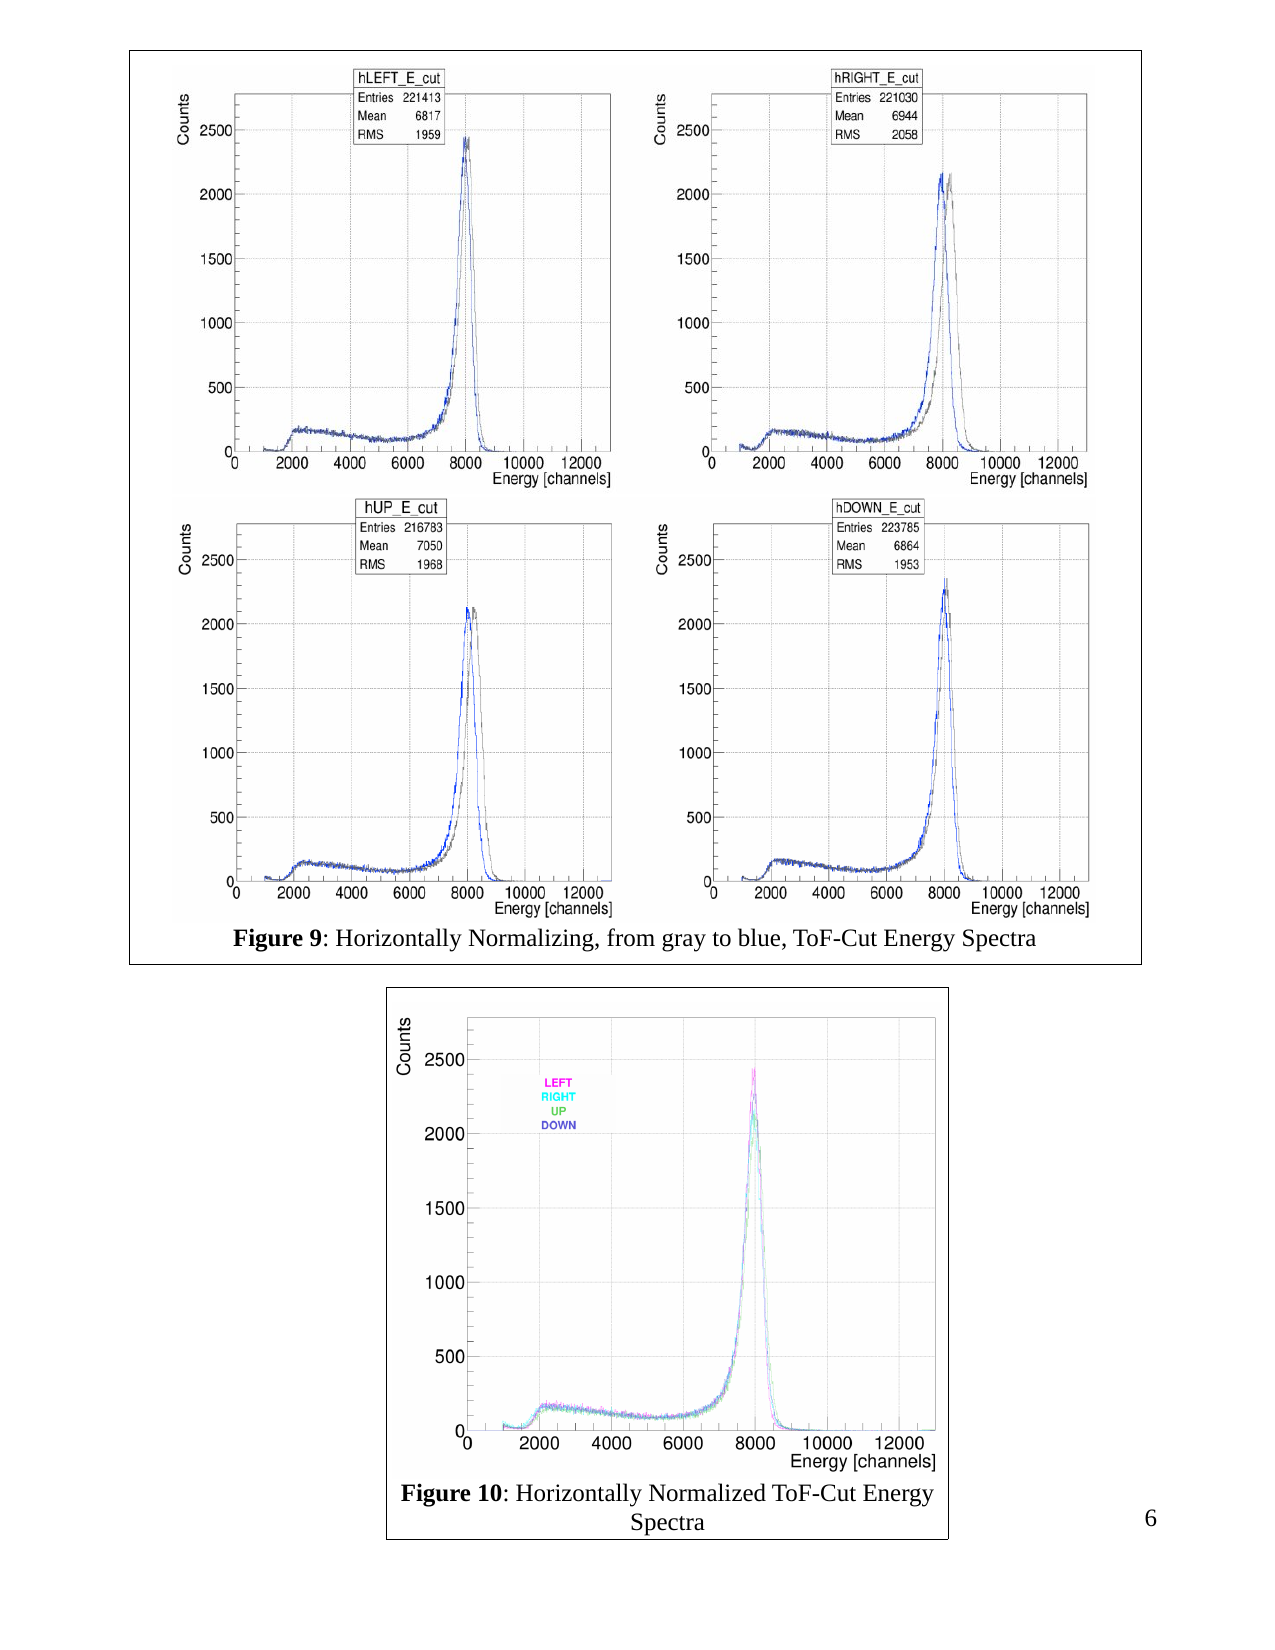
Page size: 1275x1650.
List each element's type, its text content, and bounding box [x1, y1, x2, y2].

text Figure 9: Horizontally Normalizing, from gray to blue, ToF-Cut Energy Spectra [132, 66, 1138, 952]
text Figure 10: Horizontally Normalized ToF-Cut Energy Spectra [389, 1003, 945, 1536]
picture [392, 1002, 943, 1479]
picture [172, 65, 1098, 923]
